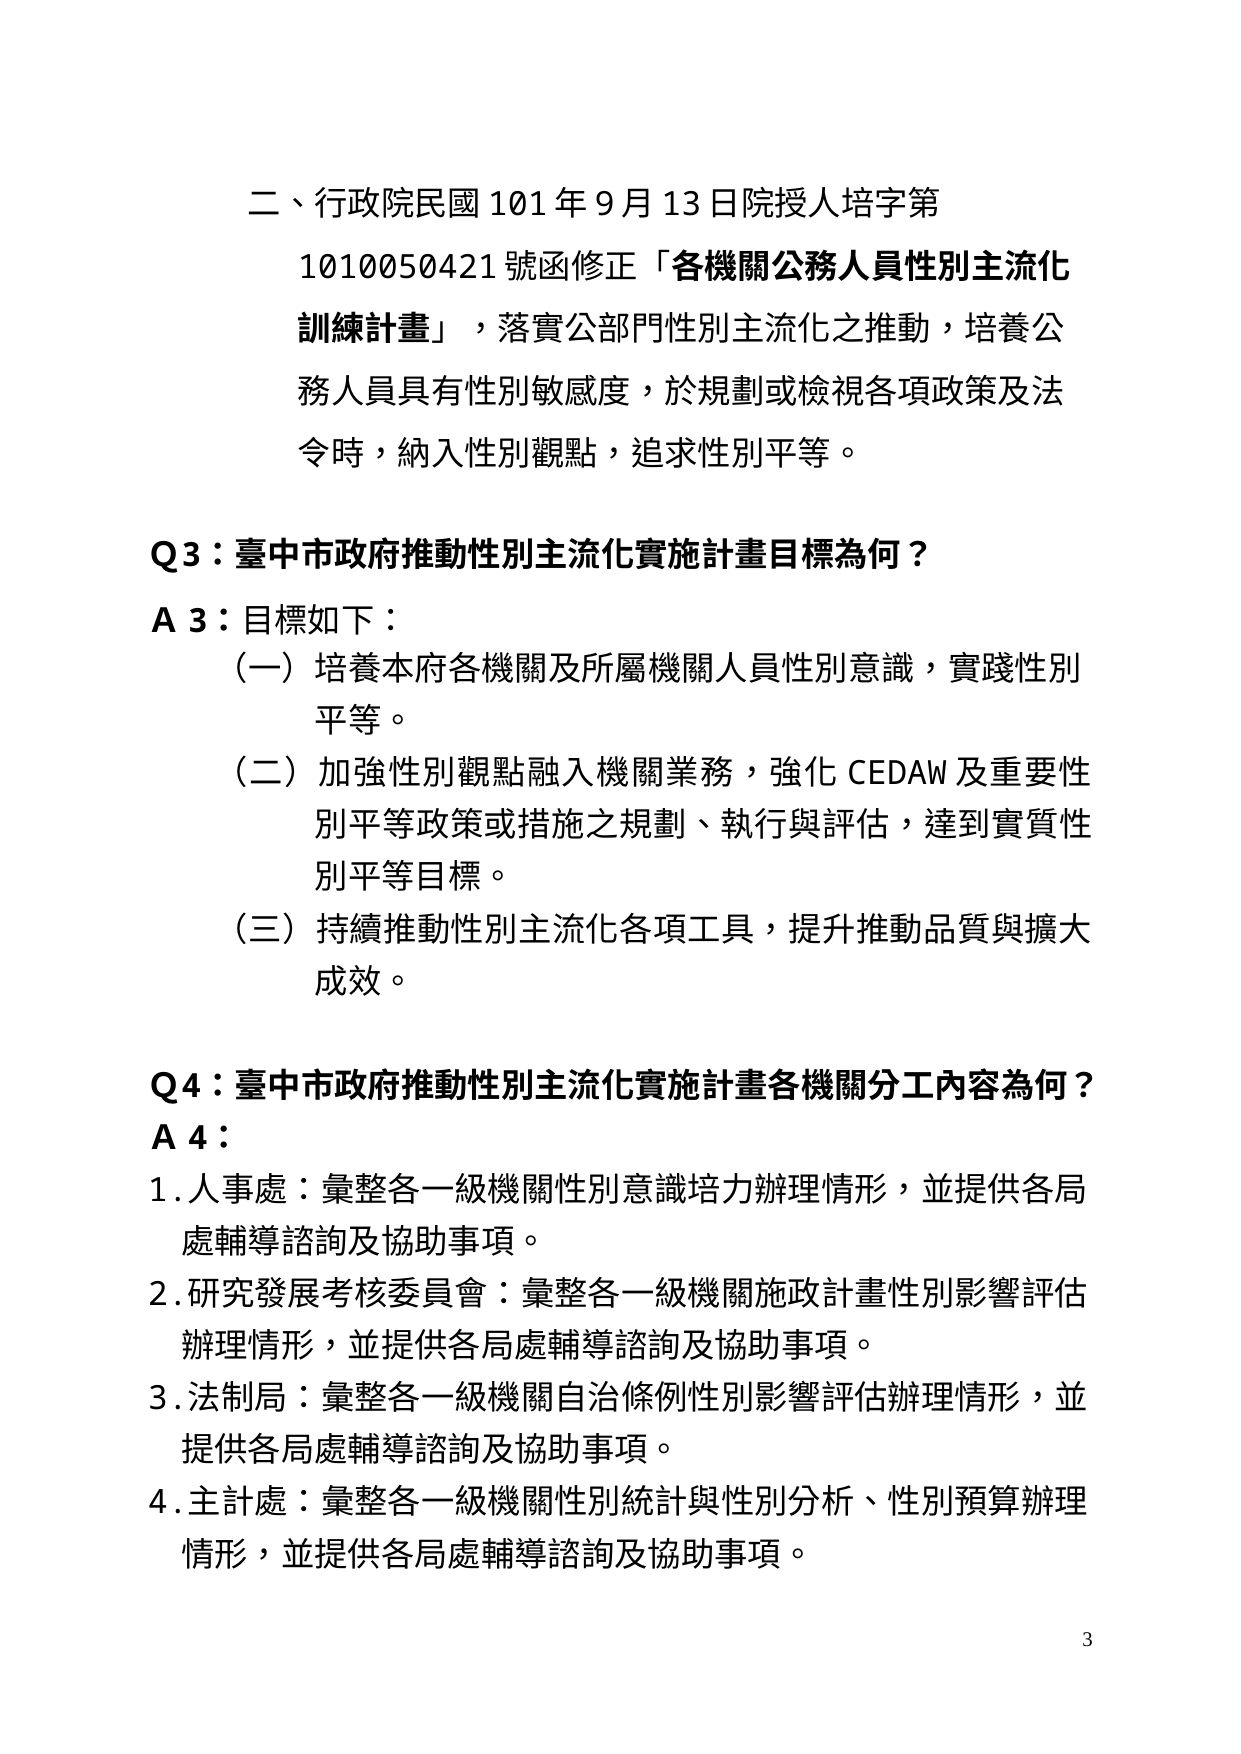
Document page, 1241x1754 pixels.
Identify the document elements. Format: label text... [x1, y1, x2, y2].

text 二、行政院民國101年9月13日院授人培字第1010050421號函修正「各機關公務人員性別主流化訓練計畫」，落實公部門性別主流化之推動，培養公務人員具有性別敏感度，於規劃或檢視各項政策及法令時，納入性別觀點，追求性別平等。 [148, 160, 1092, 472]
text 4.主計處：彙整各一級機關性別統計與性別分析、性別預算辦理情形，並提供各局處輔導諮詢及協助事項。 [148, 1472, 1092, 1576]
text （二）加強性別觀點融入機關業務，強化CEDAW及重要性別平等政策或措施之規劃、執行與評估，達到實質性別平等目標。 [214, 743, 1092, 899]
text （一）培養本府各機關及所屬機關人員性別意識，實踐性別平等。 [214, 639, 1104, 743]
text 2.研究發展考核委員會：彙整各一級機關施政計畫性別影響評估辦理情形，並提供各局處輔導諮詢及協助事項。 [148, 1264, 1092, 1368]
text Ａ3：目標如下： [148, 576, 1092, 639]
text Ｑ3：臺中市政府推動性別主流化實施計畫目標為何？ [148, 524, 1104, 576]
text 3.法制局：彙整各一級機關自治條例性別影響評估辦理情形，並提供各局處輔導諮詢及協助事項。 [148, 1368, 1092, 1472]
text Ｑ4：臺中市政府推動性別主流化實施計畫各機關分工內容為何？ [148, 1056, 1104, 1108]
text Ａ4： [148, 1108, 1092, 1160]
text （三）持續推動性別主流化各項工具，提升推動品質與擴大成效。 [214, 899, 1092, 1003]
text 1.人事處：彙整各一級機關性別意識培力辦理情形，並提供各局處輔導諮詢及協助事項。 [148, 1160, 1092, 1264]
